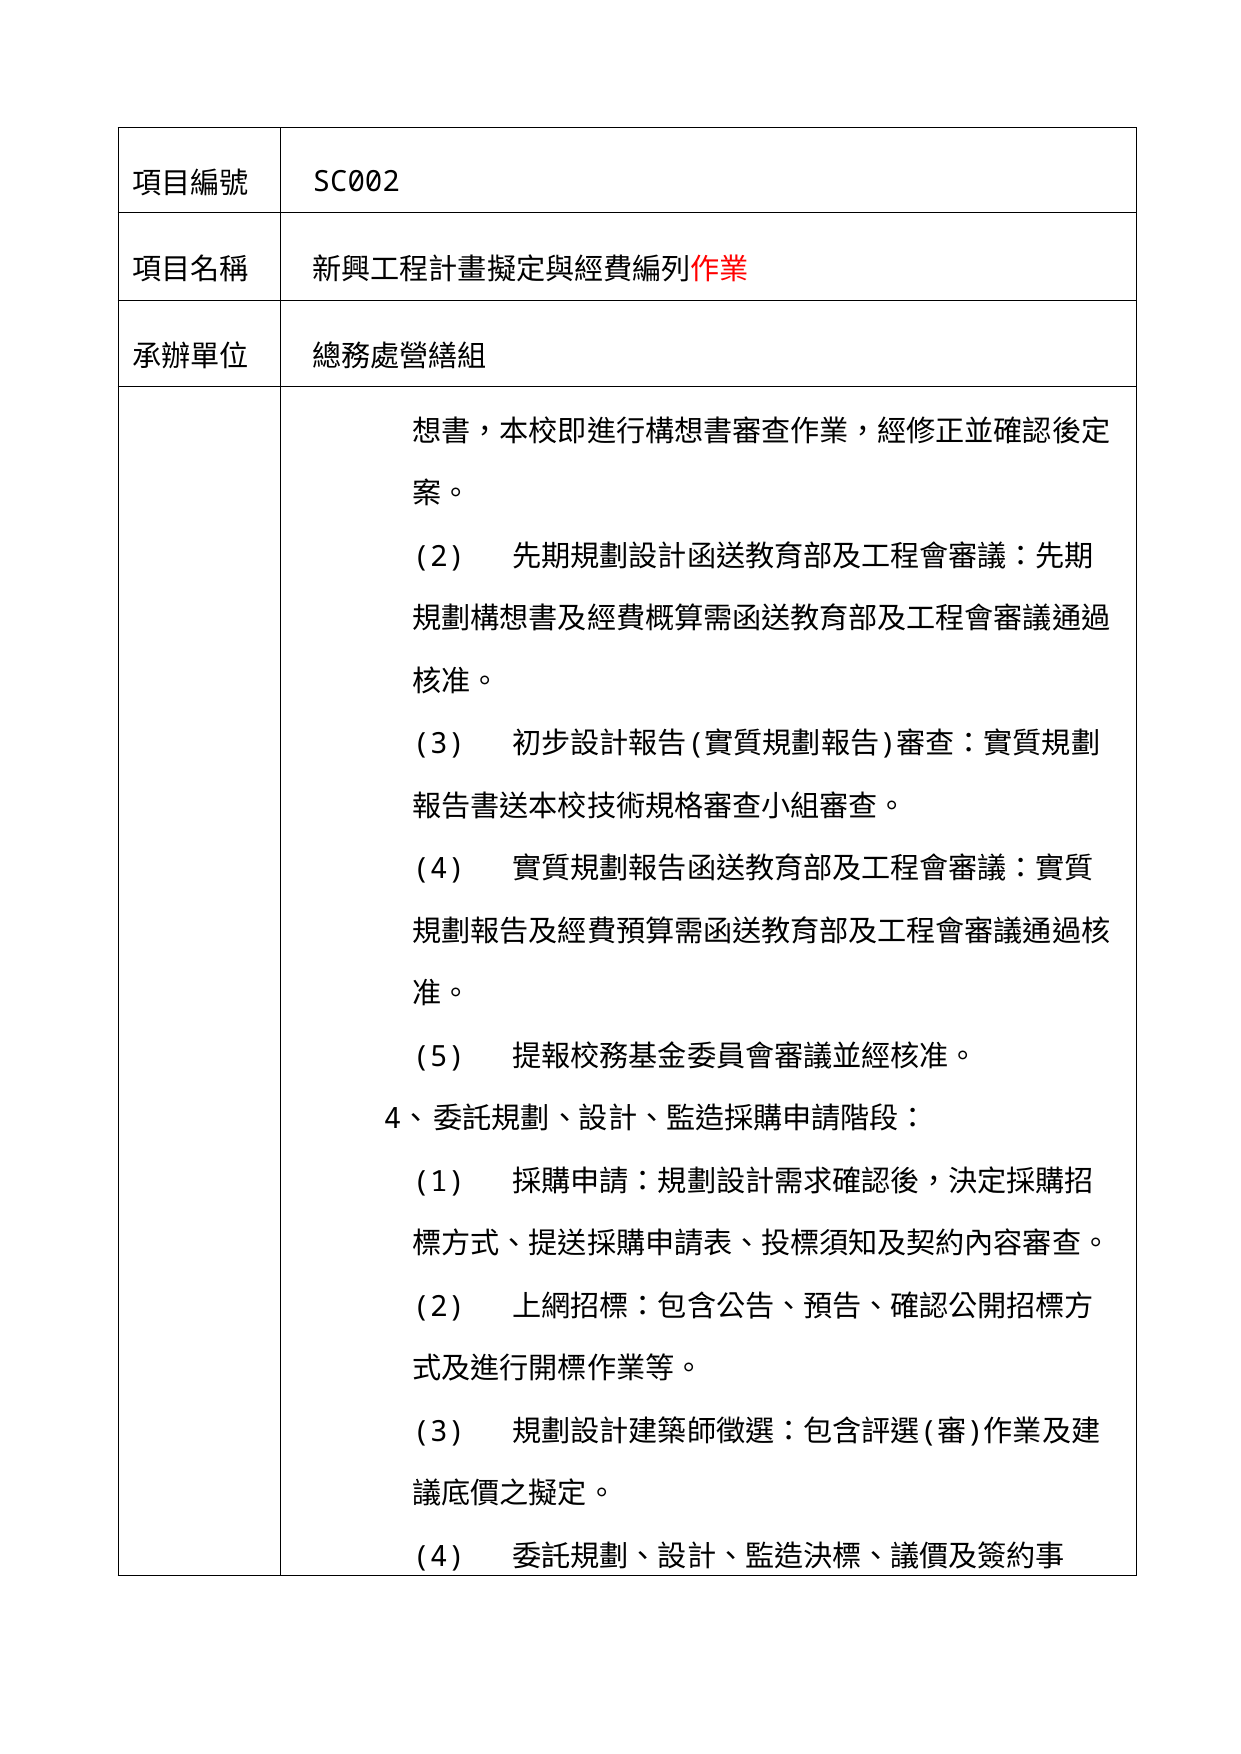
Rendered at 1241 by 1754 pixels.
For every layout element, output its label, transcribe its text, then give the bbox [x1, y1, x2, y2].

table_cell [119, 387, 280, 1574]
table_cell 項目名稱 [119, 213, 280, 300]
table_cell 總務處營繕組 [281, 301, 1136, 386]
table_cell 工程構想與經費籌備階段：由提案單位先與總務處召開計畫發想及籌備會議，提出先期工程構想，並進行工程先期規劃構想可行性研究及經費概估。 先期規劃委託技術服務採購申請階段： 先期規劃委託技術採購申請：計畫需求提送技術規格審查。 技術規格審查：由技術規格審查小組審查後，簽辦審查會議紀錄、修正計畫需求並簽請校長辦理招標。 上網招標：包含公告、預告、確認公開招標方式及進行開標作業等。 先期規劃建築師徵選：包含評選(審)作業及建議底價之擬定。 先期規劃委託技術服務決標：辦理議價、決標作業，並確認合約內容後進行簽約作業。 先期規劃委託技術服務階段： 建築師進行先期規劃設計：包含召開工程設計方案第1次會議(提出需求)後，建築師提出先期規劃構想書，本校即進行構想書審查作業，經修正並確認後定案。 先期規劃設計函送教育部及工程會審議：先期規劃構想書及經費概算需函送教育部及工程會審議通過核准。 初步設計報告(實質規劃報告)審查：實質規劃報告書送本校技術規格審查小組審查。 實質規劃報告函送教育部及工程會審議：實質規劃報告及經費預算需函送教育部及工程會審議通過核准。 提報校務基金委員會審議並經核准。 委託規劃、設計、監造採購申請階段： 採購申請：規劃設計需求確認後，決定採購招標方式、提送採購申請表、投標須知及契約內容審查。 上網招標：包含公告、預告、確認公開招標方式及進行開標作業等。 規劃設計建築師徵選：包含評選(審)作業及建議底價之擬定。 委託規劃、設計、監造決標、議價及簽約事宜。 委託技術服務階段： 技術規格審查核定：提送技術規格(含綠建築規劃)審查、監造計劃書(初稿)提送本校技術規格審查小組審查並申請工程相關執照及鑑界。 細部設計報告書提送及審查(包含再次鑑界確認)。 工程採購申請階段： 工程採購申請：提送預算書圖、規範圖說審查文件、決定採購招標方式、提送採購申請表、投標須知及契約內容審查。 上網招標：包含公告、預告、確認公開招標方式、規格(含綠建築規劃)審查作業及進行開標作業等。 工程採購評選：包含評選(審)作業及建議底價之擬定。 工程採購決標、議價及簽約事宜。 工程履約管理階段： 開工前協調會：包含建照、雜照取得確認、營造綜合保險(鄰房鑑定)、空氣污染防制費、雇用身心障礙者及原住民或繳納代金、即有設施物會勘、監工人員報機關核定、監造計畫提報、審查、廠商工地代表提報、同意、品管人員提報、核定、勞安人員、施工計畫、品質計畫提報、審查、丁類危險性工作場所審查、非屬危險工作場所審查、材料送審及棄土(營建剩餘資源)。 相關文件送技術規格審查小組審查：監造計畫、施工計畫、品質計畫丁類危險性工作場所審查、非屬危險工作場所審查、材料送審及棄土等。 開工：包含工程標案管理資訊系統登入、棄土(營建剩餘資源)、工程督導小組、更換廠商品管人員、監工人員、檢視營造綜合保險有效期限是否到驗收合格日等。 竣工：工程竣工報表、工程竣工查證及工程竣工備查。 驗收：結算、驗收、驗收紀錄發文、驗收缺失改善、驗收的複驗、複驗會議紀錄發文、監造填製結算驗收證明書向本校報核、機關核發結算驗收證明書、結算驗收證明書轉報上級備查、空污費、保固保證金、核發工程尾款等。 產權登記 / 啟用。 結案付款：設計監造費給付結清、工程管理給付結清、工程決算、退還保固保證金、工程標案管理系統填報結算資料。 [281, 387, 1136, 1574]
table_header SC002 [281, 128, 1136, 212]
table_cell 新興工程計畫擬定與經費編列作業 [281, 213, 1136, 300]
table_cell 承辦單位 [119, 301, 280, 386]
table_header 項目編號 [119, 128, 280, 212]
